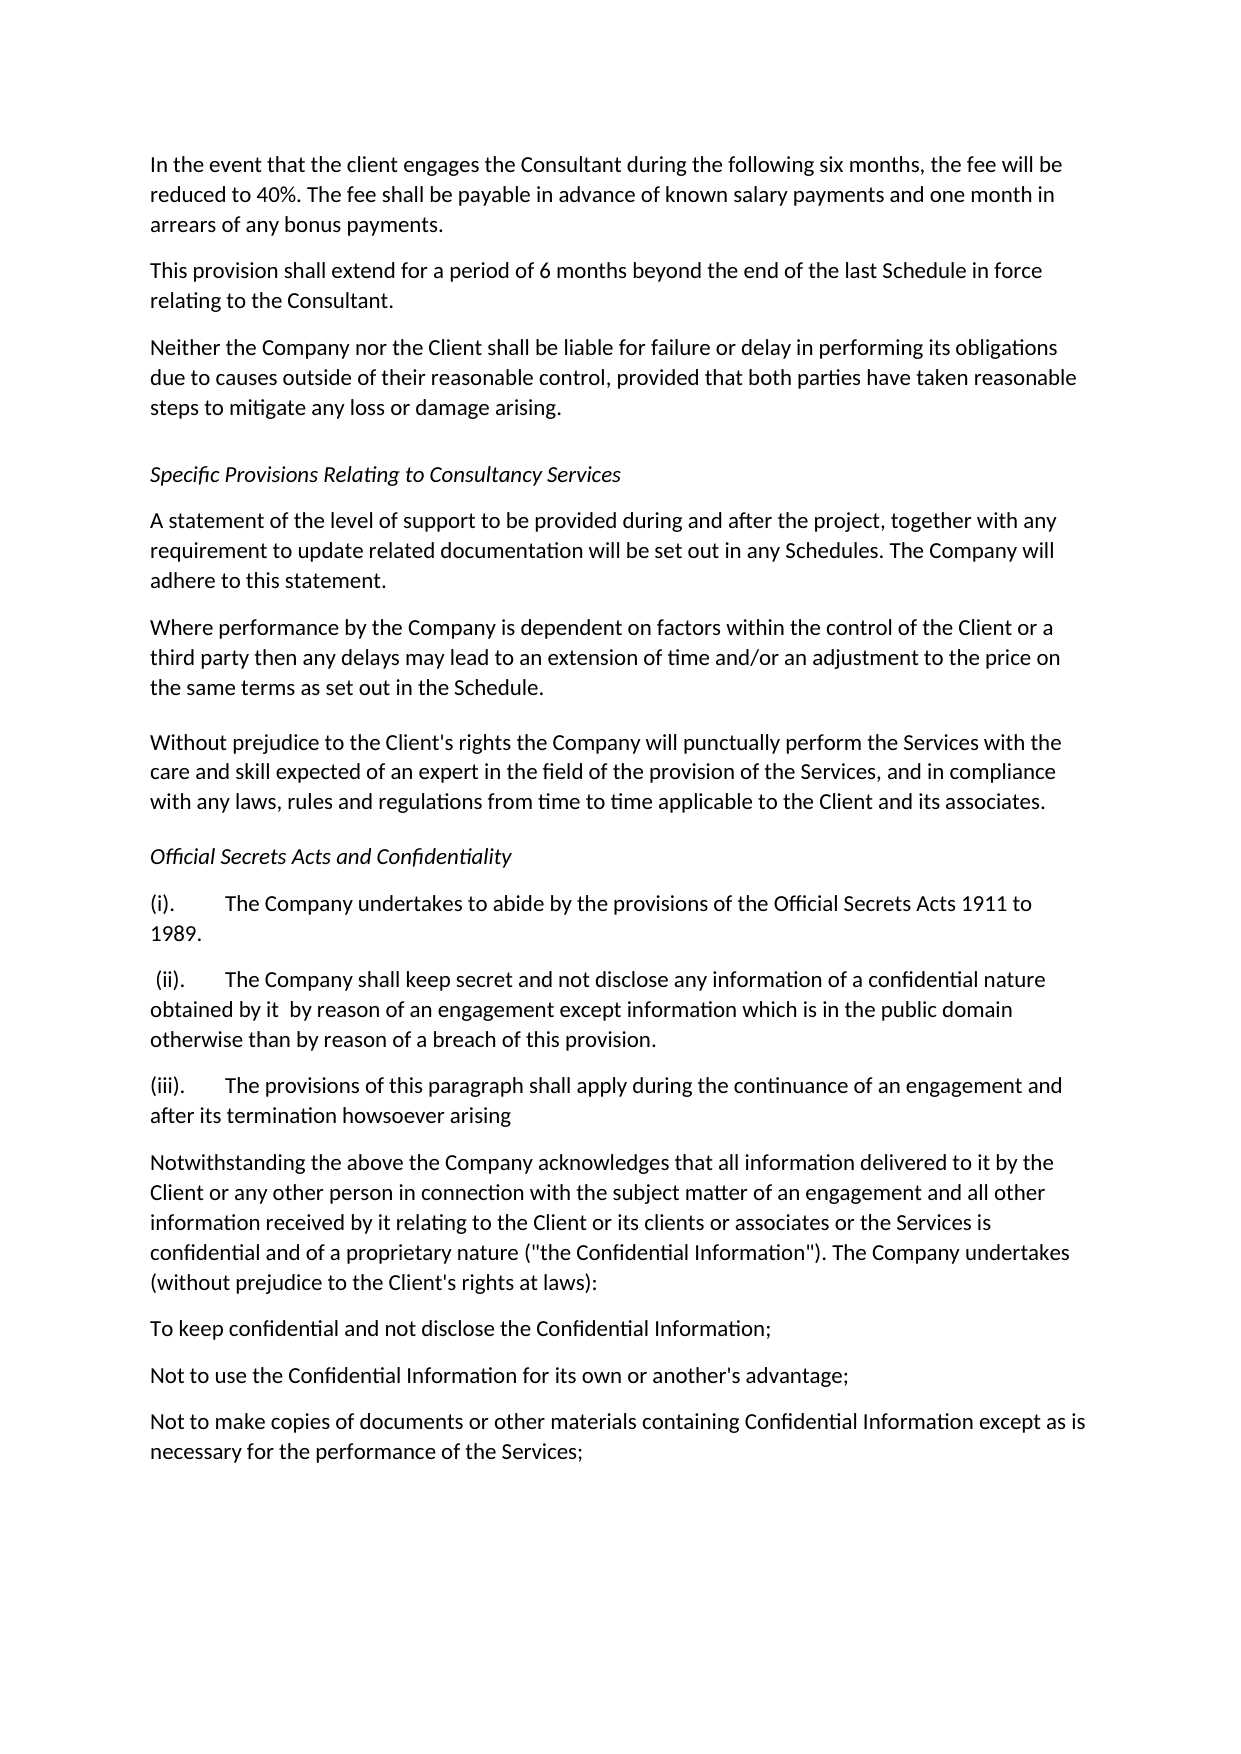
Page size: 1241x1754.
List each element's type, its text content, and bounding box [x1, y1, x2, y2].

text Notwithstanding the above the Company acknowledges that all information delivered to it by the Client or any other person in connection with the subject matter of an engagement and all other information received by it relating to the Client or its clients or associates or the Services is confidential and of a proprietary nature ("the Confidential Information"). The Company undertakes (without prejudice to the Client's rights at laws): [150, 1148, 1090, 1296]
text Without prejudice to the Client's rights the Company will punctually perform the Services with the care and skill expected of an expert in the field of the provision of the Services, and in compliance with any laws, rules and regulations from time to time applicable to the Client and its associates. [150, 728, 1090, 815]
text Not to make copies of documents or other materials containing Confidential Information except as is necessary for the performance of the Services; [150, 1407, 1090, 1465]
text In the event that the client engages the Consultant during the following six months, the fee will be reduced to 40%. The fee shall be payable in advance of known salary payments and one month in arrears of any bonus payments. [150, 150, 1090, 238]
text A statement of the level of support to be provided during and after the project, together with any requirement to update related documentation will be set out in any Schedules. The Company will adhere to this statement. [150, 507, 1090, 594]
text Where performance by the Company is dependent on factors within the control of the Client or a third party then any delays may lead to an extension of time and/or an adjustment to the price on the same terms as set out in the Schedule. [150, 613, 1090, 701]
text Not to use the Confidential Information for its own or another's advantage; [150, 1361, 1090, 1389]
text (i). The Company undertakes to abide by the provisions of the Official Secrets Acts 1911 to 1989. [150, 889, 1090, 947]
text Official Secrets Acts and Confidentiality [150, 842, 1090, 870]
text This provision shall extend for a period of 6 months beyond the end of the last Schedule in force relating to the Consultant. [150, 256, 1090, 314]
text To keep confidential and not disclose the Confidential Information; [150, 1314, 1090, 1342]
text (ii). The Company shall keep secret and not disclose any information of a confidential nature obtained by it by reason of an engagement except information which is in the public domain otherwise than by reason of a breach of this provision. [150, 965, 1090, 1053]
text (iii). The provisions of this paragraph shall apply during the continuance of an engagement and after its termination howsoever arising [150, 1072, 1090, 1129]
text Neither the Company nor the Client shall be liable for failure or delay in performing its obligations due to causes outside of their reasonable control, provided that both parties have taken reasonable steps to mitigate any loss or damage arising. [150, 333, 1090, 421]
text Specific Provisions Relating to Consultancy Services [150, 460, 1090, 488]
